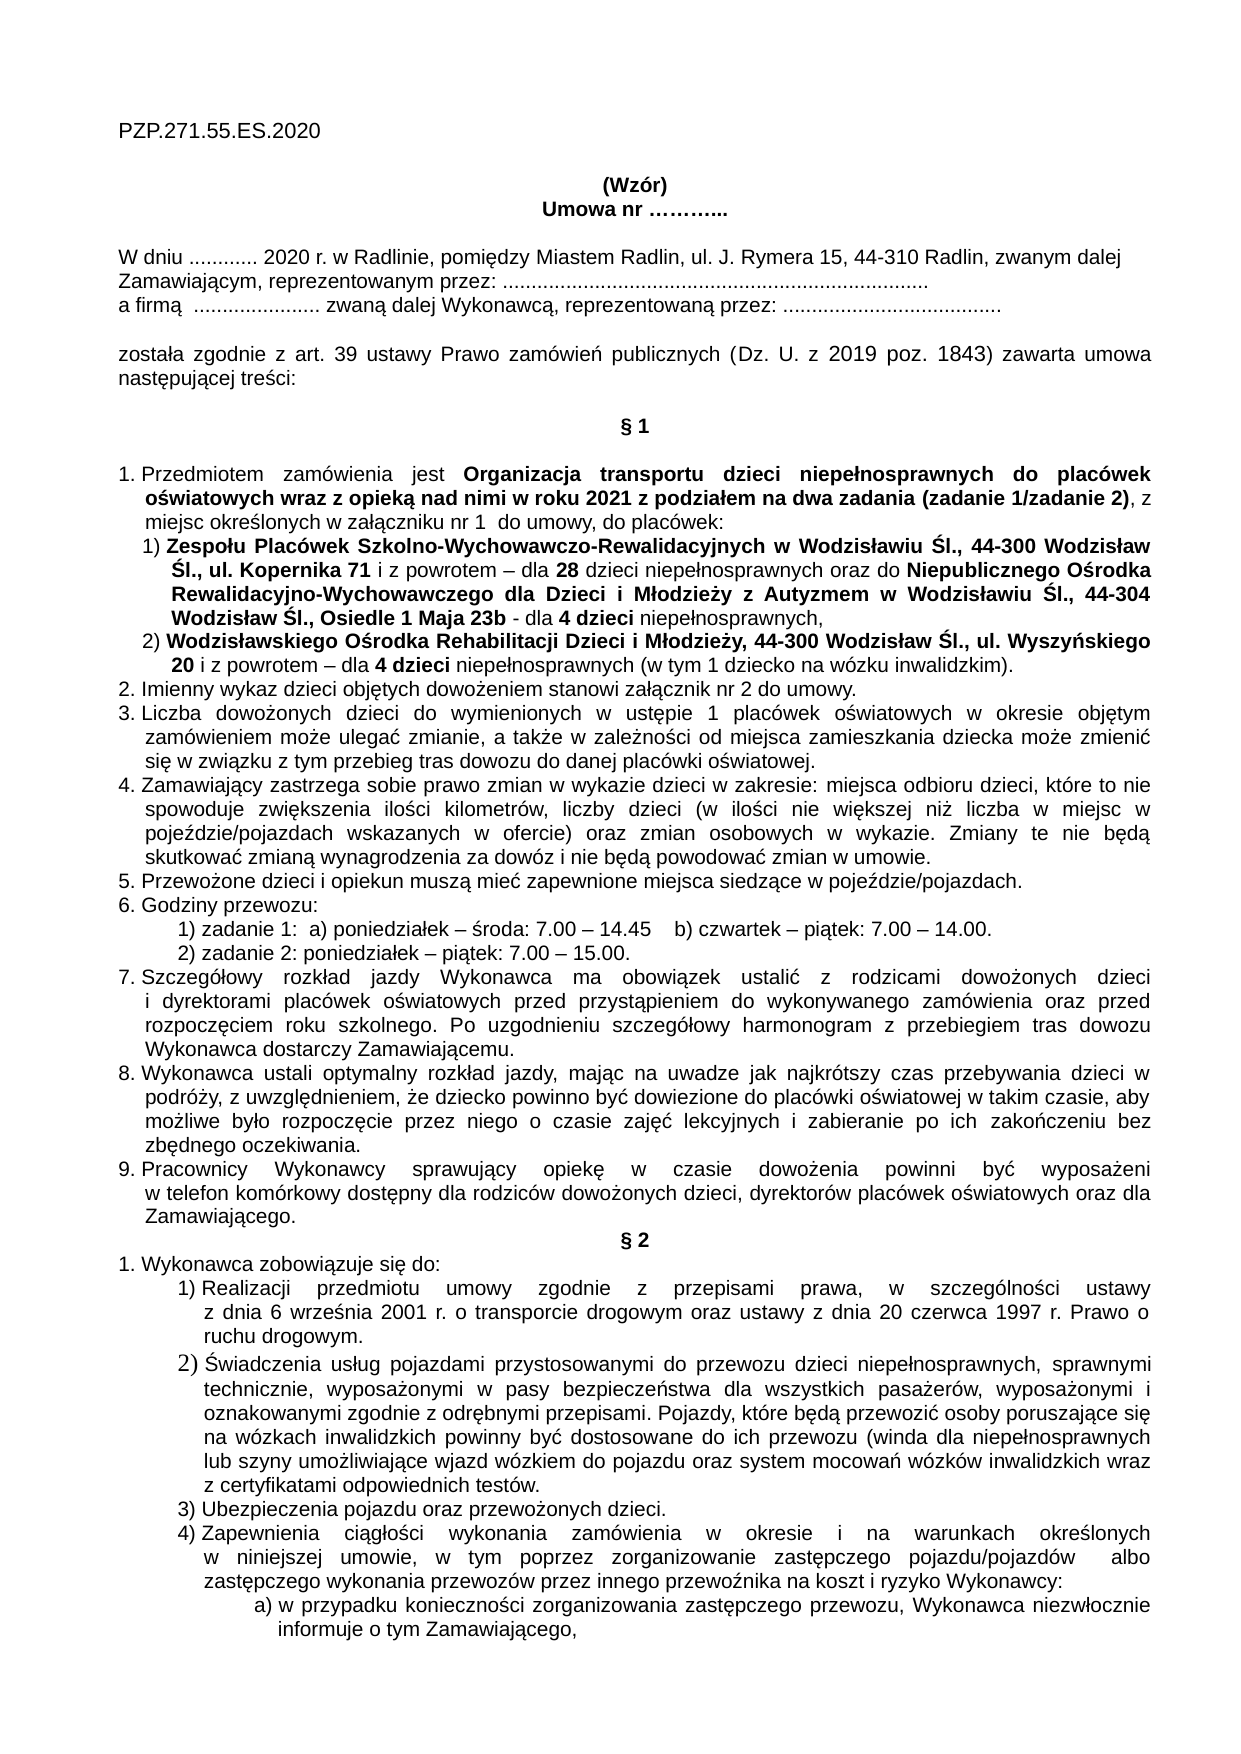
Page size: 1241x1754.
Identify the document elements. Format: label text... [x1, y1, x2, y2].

text a firmą ...................... zwaną dalej Wykonawcą, reprezentowaną przez: ...................................... [118, 293, 1152, 317]
list Szczegółowy rozkład jazdy Wykonawca ma obowiązek ustalić z rodzicami dowożonych dzieci i dyrektorami placówek oświatowych przed przystąpieniem do wykonywanego zamówienia oraz przed rozpoczęciem roku szkolnego. Po uzgodnieniu szczegółowy harmonogram z przebiegiem tras dowozu Wykonawca dostarczy Zamawiającemu. [118, 965, 1152, 1061]
text § 2 [118, 1228, 1152, 1252]
text Umowa nr ………... [118, 197, 1152, 221]
list Zespołu Placówek Szkolno-Wychowawczo-Rewalidacyjnych w Wodzisławiu Śl., 44-300 Wodzisław Śl., ul. Kopernika 71 i z powrotem – dla 28 dzieci niepełnosprawnych oraz do Niepublicznego Ośrodka Rewalidacyjno-Wychowawczego dla Dzieci i Młodzieży z Autyzmem w Wodzisławiu Śl., 44-304 Wodzisław Śl., Osiedle 1 Maja 23b - dla 4 dzieci niepełnosprawnych, [142, 533, 1152, 629]
list Zamawiający zastrzega sobie prawo zmian w wykazie dzieci w zakresie: miejsca odbioru dzieci, które to nie spowoduje zwiększenia ilości kilometrów, liczby dzieci (w ilości nie większej niż liczba w miejsc w pojeździe/pojazdach wskazanych w ofercie) oraz zmian osobowych w wykazie. Zmiany te nie będą skutkować zmianą wynagrodzenia za dowóz i nie będą powodować zmian w umowie. [118, 773, 1152, 869]
text § 1 [118, 414, 1152, 438]
list Liczba dowożonych dzieci do wymienionych w ustępie 1 placówek oświatowych w okresie objętym zamówieniem może ulegać zmianie, a także w zależności od miejsca zamieszkania dziecka może zmienić się w związku z tym przebieg tras dowozu do danej placówki oświatowej. [118, 701, 1152, 773]
text W dniu ............ 2020 r. w Radlinie, pomiędzy Miastem Radlin, ul. J. Rymera 15, 44-310 Radlin, zwanym dalej Zamawiającym, reprezentowanym przez: .......................................................................... [118, 245, 1152, 293]
list Świadczenia usług pojazdami przystosowanymi do przewozu dzieci niepełnosprawnych, sprawnymi technicznie, wyposażonymi w pasy bezpieczeństwa dla wszystkich pasażerów, wyposażonymi i oznakowanymi zgodnie z odrębnymi przepisami. Pojazdy, które będą przewozić osoby poruszające się na wózkach inwalidzkich powinny być dostosowane do ich przewozu (winda dla niepełnosprawnych lub szyny umożliwiające wjazd wózkiem do pojazdu oraz system mocowań wózków inwalidzkich wraz z certyfikatami odpowiednich testów. [177, 1348, 1152, 1497]
list Realizacji przedmiotu umowy zgodnie z przepisami prawa, w szczególności ustawy z dnia 6 września 2001 r. o transporcie drogowym oraz ustawy z dnia 20 czerwca 1997 r. Prawo o ruchu drogowym. [177, 1276, 1152, 1348]
list Godziny przewozu: [118, 893, 1152, 917]
list Przedmiotem zamówienia jest Organizacja transportu dzieci niepełnosprawnych do placówek oświatowych wraz z opieką nad nimi w roku 2021 z podziałem na dwa zadania (zadanie 1/zadanie 2), z miejsc określonych w załączniku nr 1 do umowy, do placówek: [118, 462, 1152, 533]
list Wykonawca ustali optymalny rozkład jazdy, mając na uwadze jak najkrótszy czas przebywania dzieci w podróży, z uwzględnieniem, że dziecko powinno być dowiezione do placówki oświatowej w takim czasie, aby możliwe było rozpoczęcie przez niego o czasie zajęć lekcyjnych i zabieranie po ich zakończeniu bez zbędnego oczekiwania. [118, 1061, 1152, 1156]
text (Wzór) [118, 173, 1152, 197]
list zadanie 1: a) poniedziałek – środa: 7.00 – 14.45 b) czwartek – piątek: 7.00 – 14.00. [177, 917, 1152, 941]
list w przypadku konieczności zorganizowania zastępczego przewozu, Wykonawca niezwłocznie informuje o tym Zamawiającego, [254, 1592, 1152, 1640]
list Przewożone dzieci i opiekun muszą mieć zapewnione miejsca siedzące w pojeździe/pojazdach. [118, 869, 1152, 893]
list Pracownicy Wykonawcy sprawujący opiekę w czasie dowożenia powinni być wyposażeni w telefon komórkowy dostępny dla rodziców dowożonych dzieci, dyrektorów placówek oświatowych oraz dla Zamawiającego. [118, 1156, 1152, 1228]
text została zgodnie z art. 39 ustawy Prawo zamówień publicznych (Dz. U. z 2019 poz. 1843) zawarta umowa następującej treści: [118, 341, 1152, 390]
list Imienny wykaz dzieci objętych dowożeniem stanowi załącznik nr 2 do umowy. [118, 677, 1152, 701]
list Ubezpieczenia pojazdu oraz przewożonych dzieci. [177, 1497, 1152, 1521]
list zadanie 2: poniedziałek – piątek: 7.00 – 15.00. [177, 941, 1152, 965]
list Zapewnienia ciągłości wykonania zamówienia w okresie i na warunkach określonych w niniejszej umowie, w tym poprzez zorganizowanie zastępczego pojazdu/pojazdów albo zastępczego wykonania przewozów przez innego przewoźnika na koszt i ryzyko Wykonawcy: [177, 1521, 1152, 1592]
list Wodzisławskiego Ośrodka Rehabilitacji Dzieci i Młodzieży, 44-300 Wodzisław Śl., ul. Wyszyńskiego 20 i z powrotem – dla 4 dzieci niepełnosprawnych (w tym 1 dziecko na wózku inwalidzkim). [142, 629, 1152, 677]
list Wykonawca zobowiązuje się do: [118, 1252, 1152, 1276]
